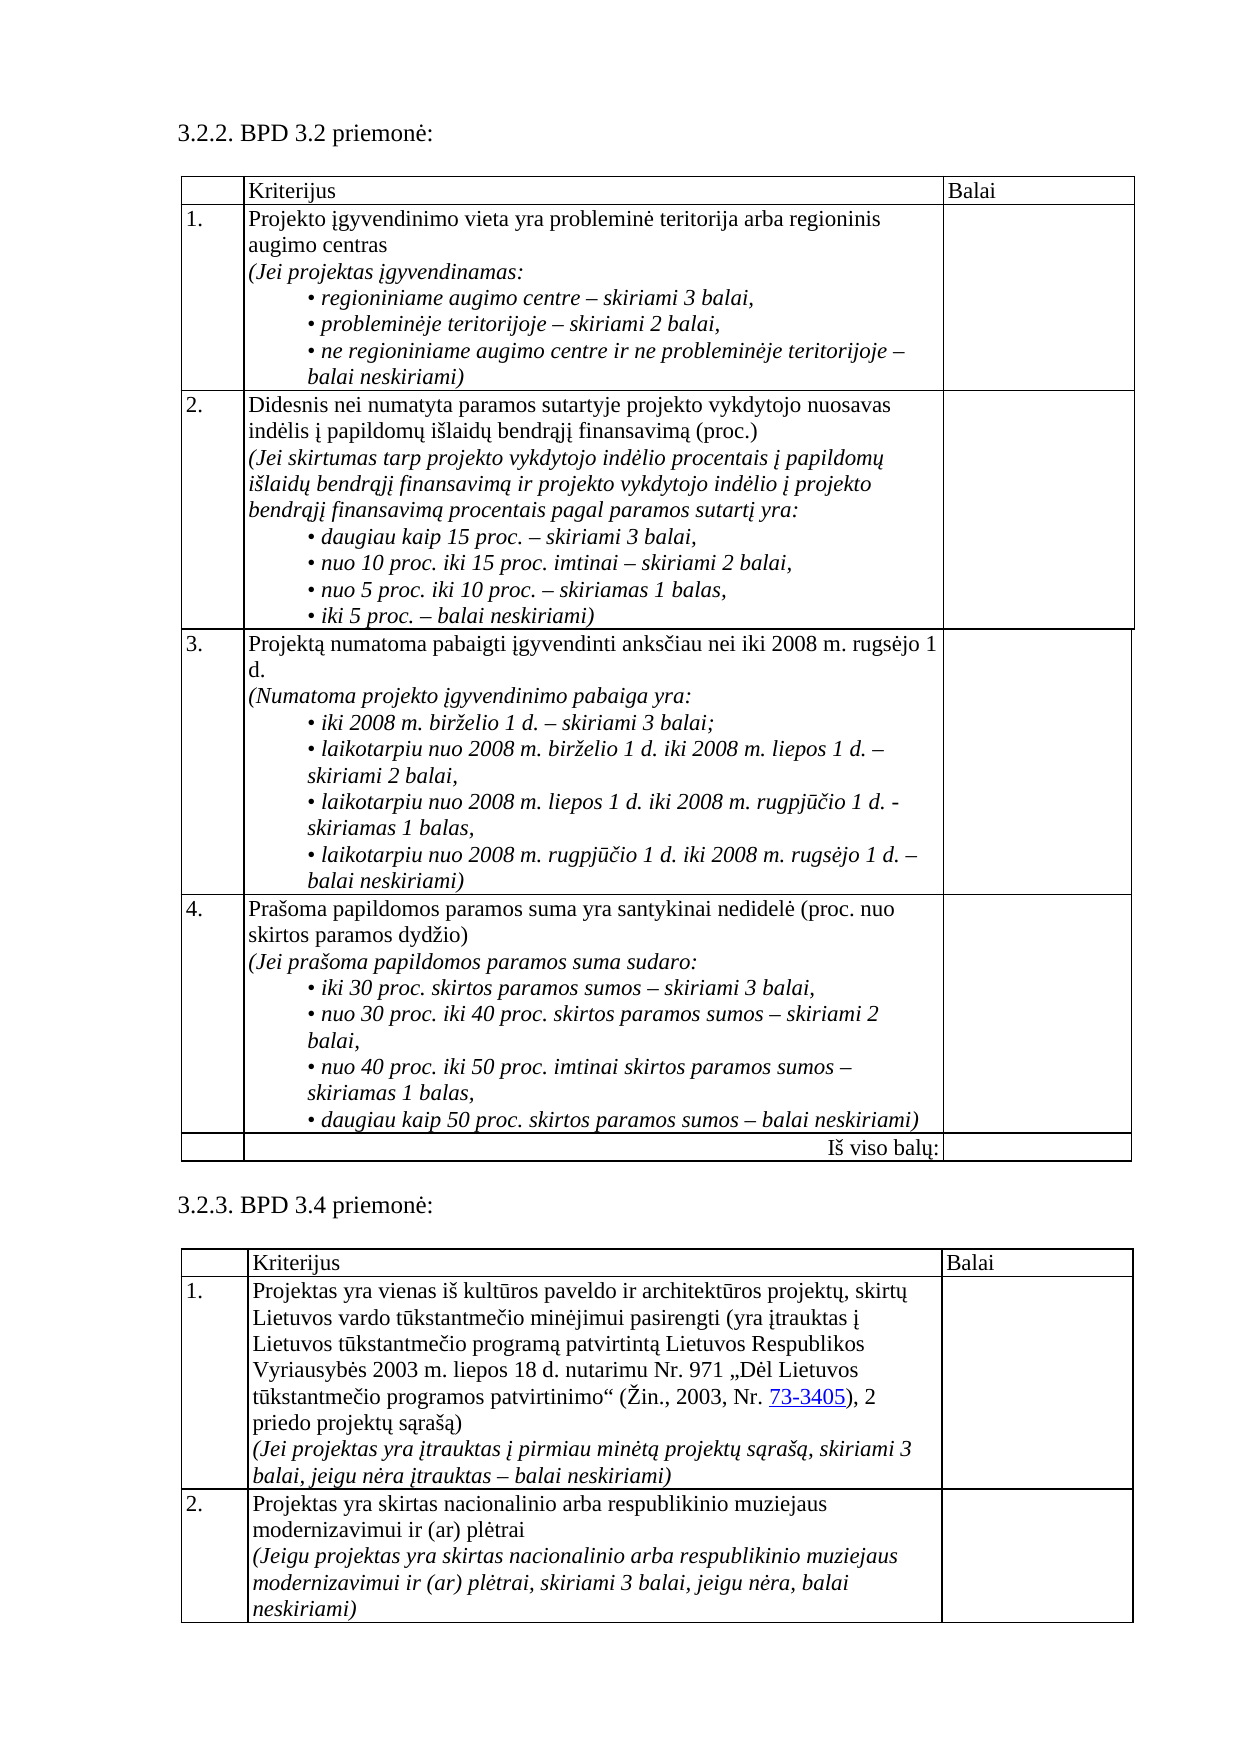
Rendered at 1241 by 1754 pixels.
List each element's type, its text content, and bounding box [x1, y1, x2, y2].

table_cell 3. [182, 630, 243, 893]
table_header Balai [943, 1250, 1132, 1276]
table_cell Projekto įgyvendinimo vieta yra probleminė teritorija arba regioninis augimo centras (Jei projektas įgyvendinamas: • regioniniame augimo centre – skiriami 3 balai, • probleminėje teritorijoje – skiriami 2 balai, • ne regioniniame augimo centre ir ne probleminėje teritorijoje – balai neskiriami) [245, 205, 943, 389]
table_cell Prašoma papildomos paramos suma yra santykinai nedidelė (proc. nuo skirtos paramos dydžio) (Jei prašoma papildomos paramos suma sudaro: • iki 30 proc. skirtos paramos sumos – skiriami 3 balai, • nuo 30 proc. iki 40 proc. skirtos paramos sumos – skiriami 2 balai, • nuo 40 proc. iki 50 proc. imtinai skirtos paramos sumos – skiriamas 1 balas, • daugiau kaip 50 proc. skirtos paramos sumos – balai neskiriami) [245, 895, 943, 1132]
table_header [182, 1250, 247, 1276]
table_header Kriterijus [245, 177, 943, 203]
table_cell Projektą numatoma pabaigti įgyvendinti anksčiau nei iki 2008 m. rugsėjo 1 d. (Numatoma projekto įgyvendinimo pabaiga yra: • iki 2008 m. birželio 1 d. – skiriami 3 balai; • laikotarpiu nuo 2008 m. birželio 1 d. iki 2008 m. liepos 1 d. – skiriami 2 balai, • laikotarpiu nuo 2008 m. liepos 1 d. iki 2008 m. rugpjūčio 1 d. -skiriamas 1 balas, • laikotarpiu nuo 2008 m. rugpjūčio 1 d. iki 2008 m. rugsėjo 1 d. – balai neskiriami) [245, 630, 943, 893]
table_cell Iš viso balų: [245, 1134, 943, 1160]
table_cell 4. [182, 895, 243, 1132]
table_cell 2. [182, 1490, 247, 1622]
table_cell [943, 1277, 1132, 1488]
table_cell [944, 895, 1131, 1132]
table_cell 1. [182, 205, 243, 389]
text 3.2.2. BPD 3.2 priemonė: [177, 118, 1122, 147]
table_cell [943, 1490, 1132, 1622]
table_cell Projektas yra vienas iš kultūros paveldo ir architektūros projektų, skirtų Lietuvos vardo tūkstantmečio minėjimui pasirengti (yra įtrauktas į Lietuvos tūkstantmečio programą patvirtintą Lietuvos Respublikos Vyriausybės 2003 m. liepos 18 d. nutarimu Nr. 971 „Dėl Lietuvos tūkstantmečio programos patvirtinimo“ (Žin., 2003, Nr. 73-3405), 2 priedo projektų sąrašą) (Jei projektas yra įtrauktas į pirmiau minėtą projektų sąrašą, skiriami 3 balai, jeigu nėra įtrauktas – balai neskiriami) [249, 1277, 941, 1488]
table_cell [944, 1134, 1131, 1160]
table_cell [944, 630, 1131, 893]
table_header [182, 177, 243, 203]
table_cell 1. [182, 1277, 247, 1488]
table_cell [944, 391, 1134, 628]
table_cell Projektas yra skirtas nacionalinio arba respublikinio muziejaus modernizavimui ir (ar) plėtrai (Jeigu projektas yra skirtas nacionalinio arba respublikinio muziejaus modernizavimui ir (ar) plėtrai, skiriami 3 balai, jeigu nėra, balai neskiriami) [249, 1490, 941, 1622]
table_header Balai [944, 177, 1134, 203]
table_cell [182, 1134, 243, 1160]
table_cell Didesnis nei numatyta paramos sutartyje projekto vykdytojo nuosavas indėlis į papildomų išlaidų bendrąjį finansavimą (proc.) (Jei skirtumas tarp projekto vykdytojo indėlio procentais į papildomų išlaidų bendrąjį finansavimą ir projekto vykdytojo indėlio į projekto bendrąjį finansavimą procentais pagal paramos sutartį yra: • daugiau kaip 15 proc. – skiriami 3 balai, • nuo 10 proc. iki 15 proc. imtinai – skiriami 2 balai, • nuo 5 proc. iki 10 proc. – skiriamas 1 balas, • iki 5 proc. – balai neskiriami) [245, 391, 943, 628]
table_cell 2. [182, 391, 243, 628]
table_header Kriterijus [249, 1250, 941, 1276]
text 3.2.3. BPD 3.4 priemonė: [177, 1190, 1122, 1219]
table_cell [944, 205, 1134, 389]
